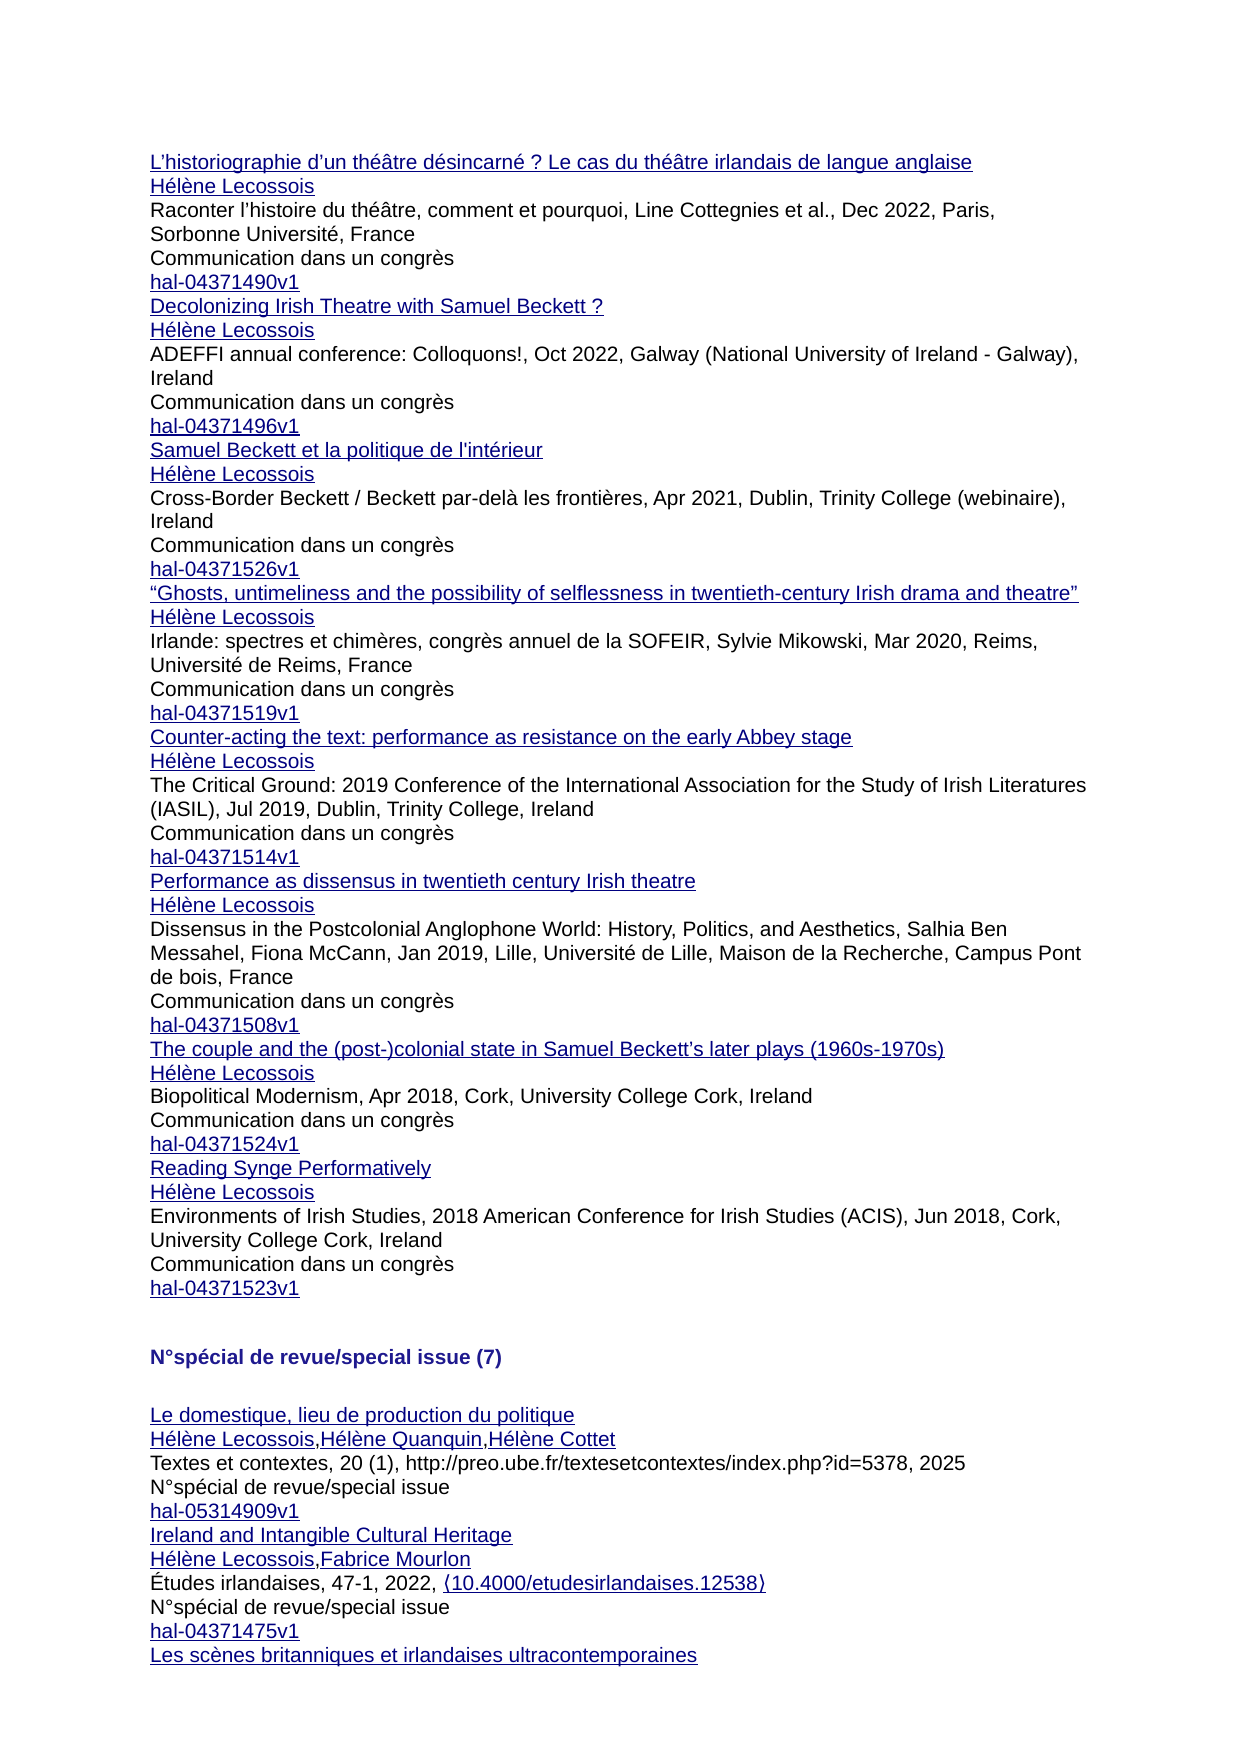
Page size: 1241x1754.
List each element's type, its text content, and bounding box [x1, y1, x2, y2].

table_cell Decolonizing Irish Theatre with Samuel Beckett ? Hélène Lecossois ADEFFI annual conference: Colloquons!, Oct 2022, Galway (National University of Ireland - Galway), Ireland Communication dans un congrès hal-04371496v1 [150, 294, 1090, 437]
table_cell “Ghosts, untimeliness and the possibility of selflessness in twentieth-century Irish drama and theatre” Hélène Lecossois Irlande: spectres et chimères, congrès annuel de la SOFEIR, Sylvie Mikowski, Mar 2020, Reims, Université de Reims, France Communication dans un congrès hal-04371519v1 [150, 581, 1090, 725]
table_cell The couple and the (post-)colonial state in Samuel Beckett’s later plays (1960s-1970s) Hélène Lecossois Biopolitical Modernism, Apr 2018, Cork, University College Cork, Ireland Communication dans un congrès hal-04371524v1 [150, 1036, 1090, 1156]
table_cell Ireland and Intangible Cultural Heritage Hélène Lecossois,Fabrice Mourlon Études irlandaises, 47-1, 2022, ⟨10.4000/etudesirlandaises.12538⟩ N°spécial de revue/special issue hal-04371475v1 [150, 1523, 1090, 1643]
table_cell Counter-acting the text: performance as resistance on the early Abbey stage Hélène Lecossois The Critical Ground: 2019 Conference of the International Association for the Study of Irish Literatures (IASIL), Jul 2019, Dublin, Trinity College, Ireland Communication dans un congrès hal-04371514v1 [150, 725, 1090, 869]
table_cell Reading Synge Performatively Hélène Lecossois Environments of Irish Studies, 2018 American Conference for Irish Studies (ACIS), Jun 2018, Cork, University College Cork, Ireland Communication dans un congrès hal-04371523v1 [150, 1156, 1090, 1300]
table_cell Samuel Beckett et la politique de l'intérieur Hélène Lecossois Cross-Border Beckett / Beckett par-delà les frontières, Apr 2021, Dublin, Trinity College (webinaire), Ireland Communication dans un congrès hal-04371526v1 [150, 438, 1090, 581]
subtitle N°spécial de revue/special issue (7) [150, 1345, 1090, 1369]
table_header Le domestique, lieu de production du politique Hélène Lecossois,Hélène Quanquin,Hélène Cottet Textes et contextes, 20 (1), http://preo.ube.fr/textesetcontextes/index.php?id=5378, 2025 N°spécial de revue/special issue hal-05314909v1 [150, 1403, 1090, 1523]
table_cell Les scènes britanniques et irlandaises ultracontemporaines [150, 1643, 1090, 1667]
table_cell L’historiographie d’un théâtre désincarné ? Le cas du théâtre irlandais de langue anglaise Hélène Lecossois Raconter l’histoire du théâtre, comment et pourquoi, Line Cottegnies et al., Dec 2022, Paris, Sorbonne Université, France Communication dans un congrès hal-04371490v1 [150, 150, 1090, 294]
table_cell Performance as dissensus in twentieth century Irish theatre Hélène Lecossois Dissensus in the Postcolonial Anglophone World: History, Politics, and Aesthetics, Salhia Ben Messahel, Fiona McCann, Jan 2019, Lille, Université de Lille, Maison de la Recherche, Campus Pont de bois, France Communication dans un congrès hal-04371508v1 [150, 869, 1090, 1036]
